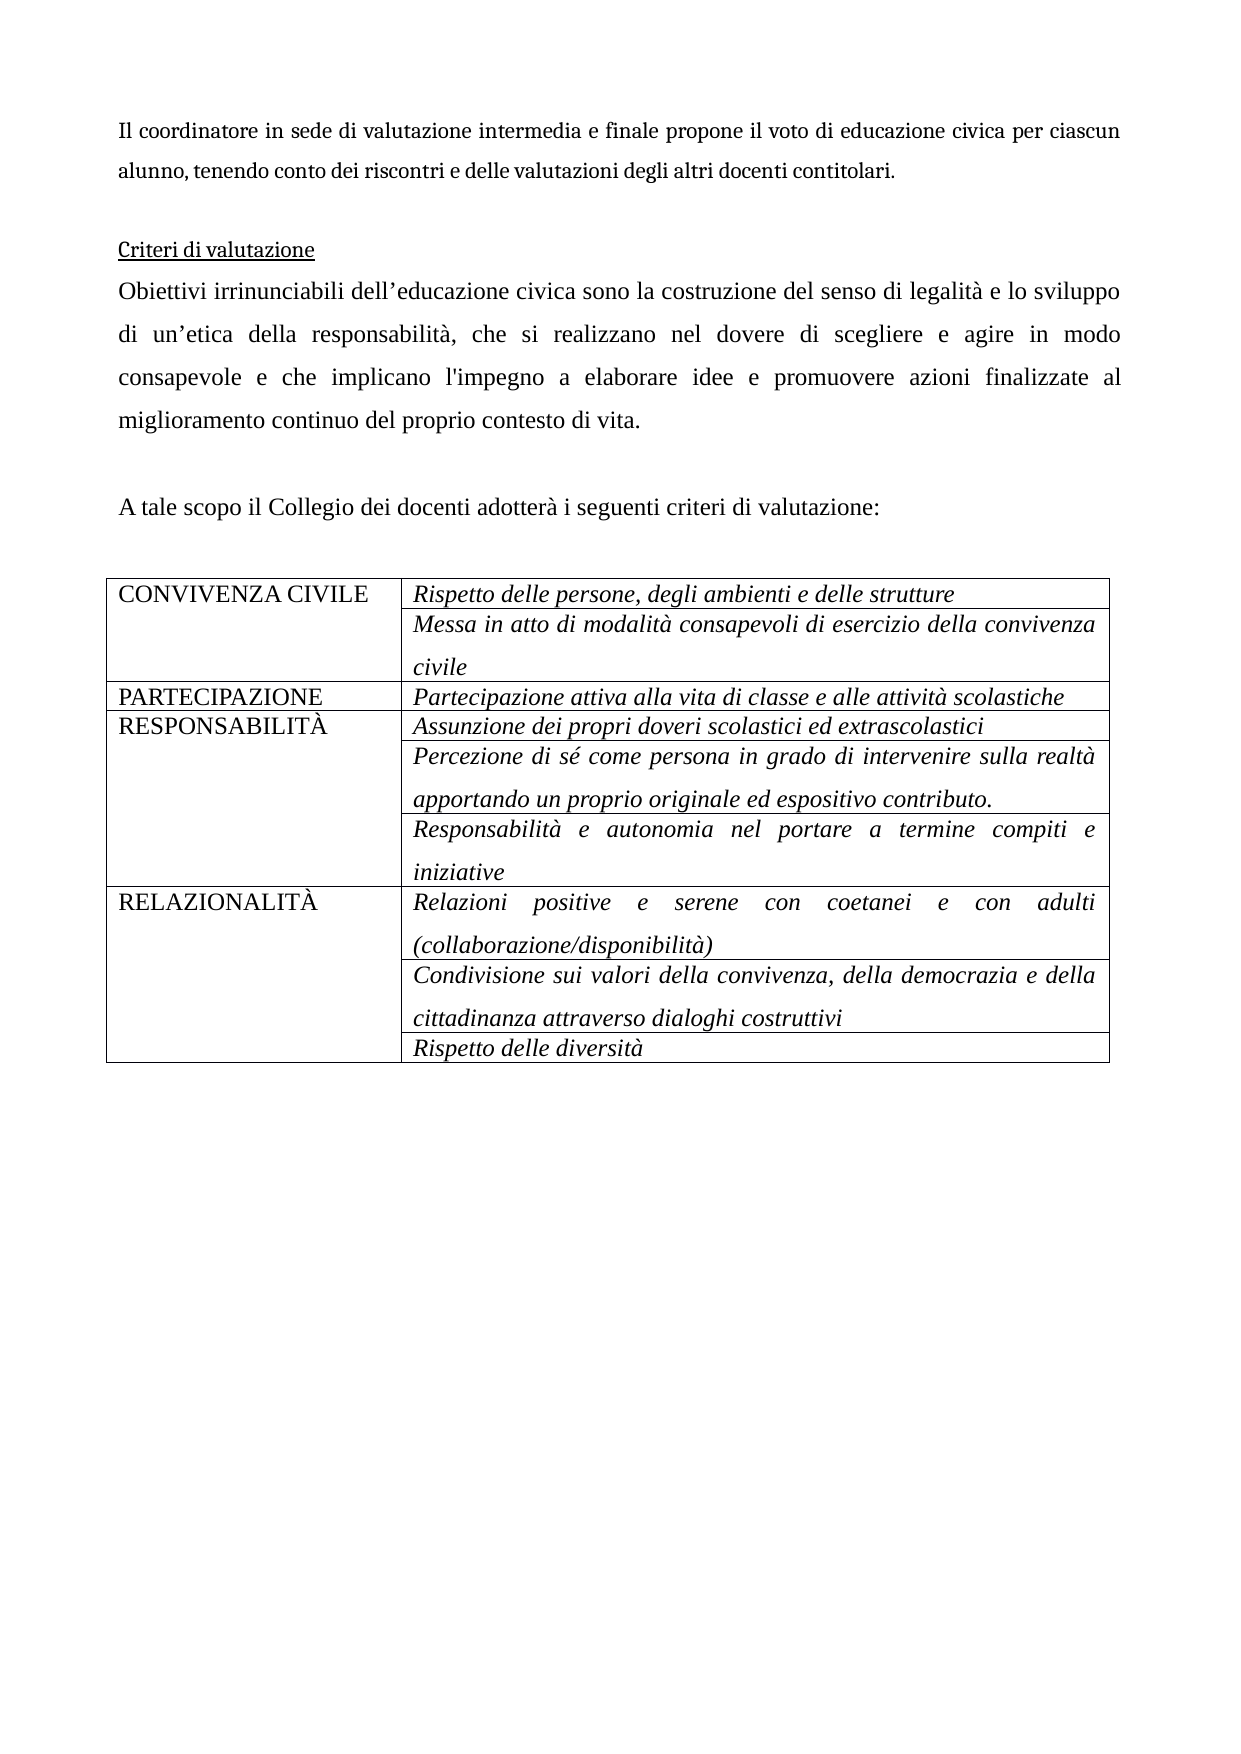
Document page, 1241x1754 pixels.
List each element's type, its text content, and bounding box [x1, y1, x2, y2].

table_cell Responsabilità e autonomia nel portare a termine compiti e iniziative [402, 814, 1109, 886]
table_cell Messa in atto di modalità consapevoli di esercizio della convivenza civile [402, 609, 1109, 681]
table_cell RELAZIONALITÀ [107, 887, 401, 1062]
table_header Rispetto delle persone, degli ambienti e delle strutture [402, 579, 1109, 608]
table_cell Relazioni positive e serene con coetanei e con adulti (collaborazione/disponibilità) [402, 887, 1109, 959]
table_cell RESPONSABILITÀ [107, 711, 401, 886]
text A tale scopo il Collegio dei docenti adotterà i seguenti criteri di valutazione: [118, 492, 1122, 520]
text Il coordinatore in sede di valutazione intermedia e finale propone il voto di educazione civica per ciascun alunno, tenendo conto dei riscontri e delle valutazioni degli altri docenti contitolari. [118, 118, 1122, 184]
table_cell Condivisione sui valori della convivenza, della democrazia e della cittadinanza attraverso dialoghi costruttivi [402, 960, 1109, 1032]
table_cell Partecipazione attiva alla vita di classe e alle attività scolastiche [402, 682, 1109, 710]
table_header CONVIVENZA CIVILE [107, 579, 401, 681]
text Criteri di valutazione [118, 237, 1122, 263]
text Obiettivi irrinunciabili dell’educazione civica sono la costruzione del senso di legalità e lo sviluppo di un’etica della responsabilità, che si realizzano nel dovere di scegliere e agire in modo consapevole e che implicano l'impegno a elaborare idee e promuovere azioni finalizzate al miglioramento continuo del proprio contesto di vita. [118, 276, 1122, 434]
table_cell Percezione di sé come persona in grado di intervenire sulla realtà apportando un proprio originale ed espositivo contributo. [402, 741, 1109, 813]
table_cell Rispetto delle diversità [402, 1033, 1109, 1062]
table_cell PARTECIPAZIONE [107, 682, 401, 710]
table_cell Assunzione dei propri doveri scolastici ed extrascolastici [402, 711, 1109, 740]
